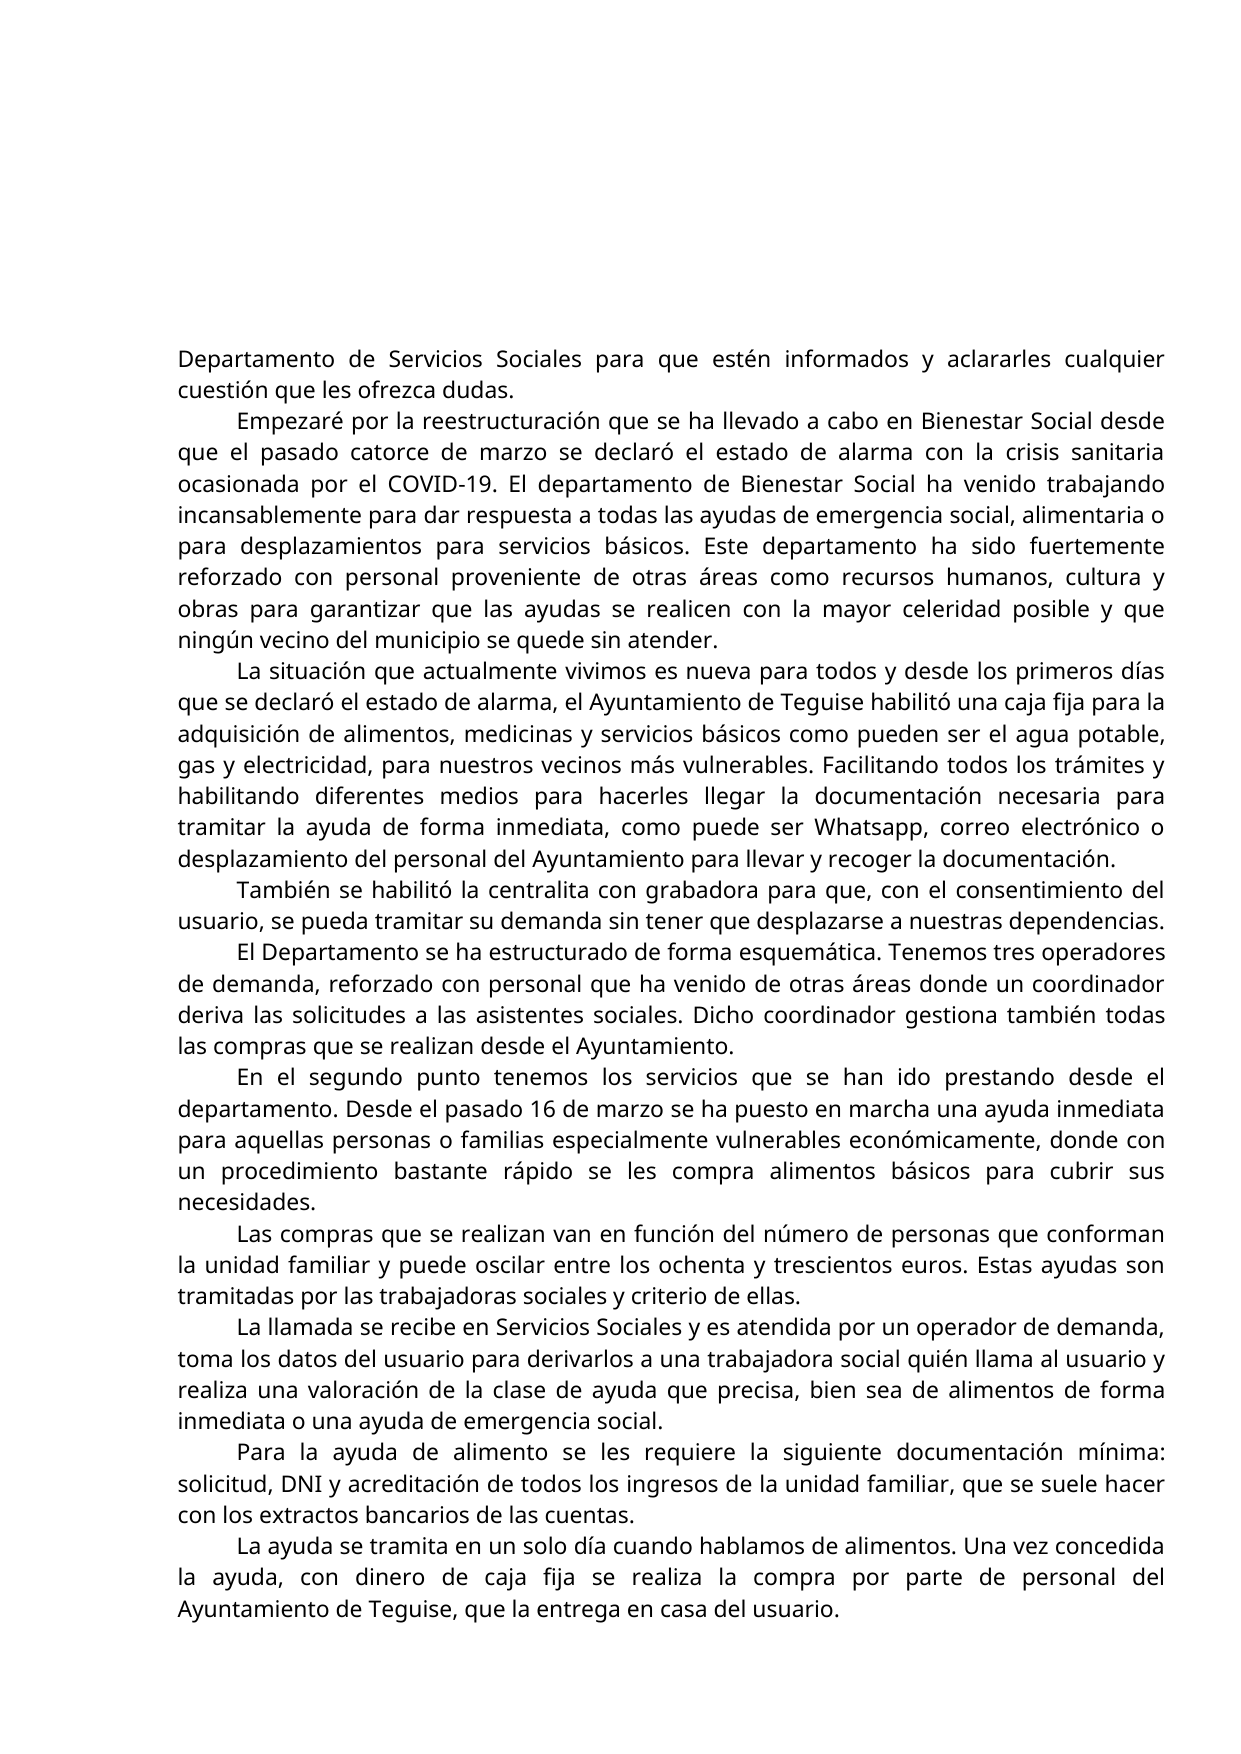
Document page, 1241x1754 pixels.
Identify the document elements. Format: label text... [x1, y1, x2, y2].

text También se habilitó la centralita con grabadora para que, con el consentimiento del usuario, se pueda tramitar su demanda sin tener que desplazarse a nuestras dependencias. [177, 874, 1166, 936]
text Para la ayuda de alimento se les requiere la siguiente documentación mínima: solicitud, DNI y acreditación de todos los ingresos de la unidad familiar, que se suele hacer con los extractos bancarios de las cuentas. [177, 1436, 1166, 1530]
text La situación que actualmente vivimos es nueva para todos y desde los primeros días que se declaró el estado de alarma, el Ayuntamiento de Teguise habilitó una caja fija para la adquisición de alimentos, medicinas y servicios básicos como pueden ser el agua potable, gas y electricidad, para nuestros vecinos más vulnerables. Facilitando todos los trámites y habilitando diferentes medios para hacerles llegar la documentación necesaria para tramitar la ayuda de forma inmediata, como puede ser Whatsapp, correo electrónico o desplazamiento del personal del Ayuntamiento para llevar y recoger la documentación. [177, 655, 1166, 874]
text Departamento de Servicios Sociales para que estén informados y aclararles cualquier cuestión que les ofrezca dudas. [177, 343, 1166, 405]
text En el segundo punto tenemos los servicios que se han ido prestando desde el departamento. Desde el pasado 16 de marzo se ha puesto en marcha una ayuda inmediata para aquellas personas o familias especialmente vulnerables económicamente, donde con un procedimiento bastante rápido se les compra alimentos básicos para cubrir sus necesidades. [177, 1061, 1166, 1218]
text La ayuda se tramita en un solo día cuando hablamos de alimentos. Una vez concedida la ayuda, con dinero de caja fija se realiza la compra por parte de personal del Ayuntamiento de Teguise, que la entrega en casa del usuario. [177, 1530, 1166, 1624]
text El Departamento se ha estructurado de forma esquemática. Tenemos tres operadores de demanda, reforzado con personal que ha venido de otras áreas donde un coordinador deriva las solicitudes a las asistentes sociales. Dicho coordinador gestiona también todas las compras que se realizan desde el Ayuntamiento. [177, 936, 1166, 1061]
text La llamada se recibe en Servicios Sociales y es atendida por un operador de demanda, toma los datos del usuario para derivarlos a una trabajadora social quién llama al usuario y realiza una valoración de la clase de ayuda que precisa, bien sea de alimentos de forma inmediata o una ayuda de emergencia social. [177, 1311, 1166, 1436]
text Empezaré por la reestructuración que se ha llevado a cabo en Bienestar Social desde que el pasado catorce de marzo se declaró el estado de alarma con la crisis sanitaria ocasionada por el COVID-19. El departamento de Bienestar Social ha venido trabajando incansablemente para dar respuesta a todas las ayudas de emergencia social, alimentaria o para desplazamientos para servicios básicos. Este departamento ha sido fuertemente reforzado con personal proveniente de otras áreas como recursos humanos, cultura y obras para garantizar que las ayudas se realicen con la mayor celeridad posible y que ningún vecino del municipio se quede sin atender. [177, 405, 1166, 655]
text Las compras que se realizan van en función del número de personas que conforman la unidad familiar y puede oscilar entre los ochenta y trescientos euros. Estas ayudas son tramitadas por las trabajadoras sociales y criterio de ellas. [177, 1218, 1166, 1311]
